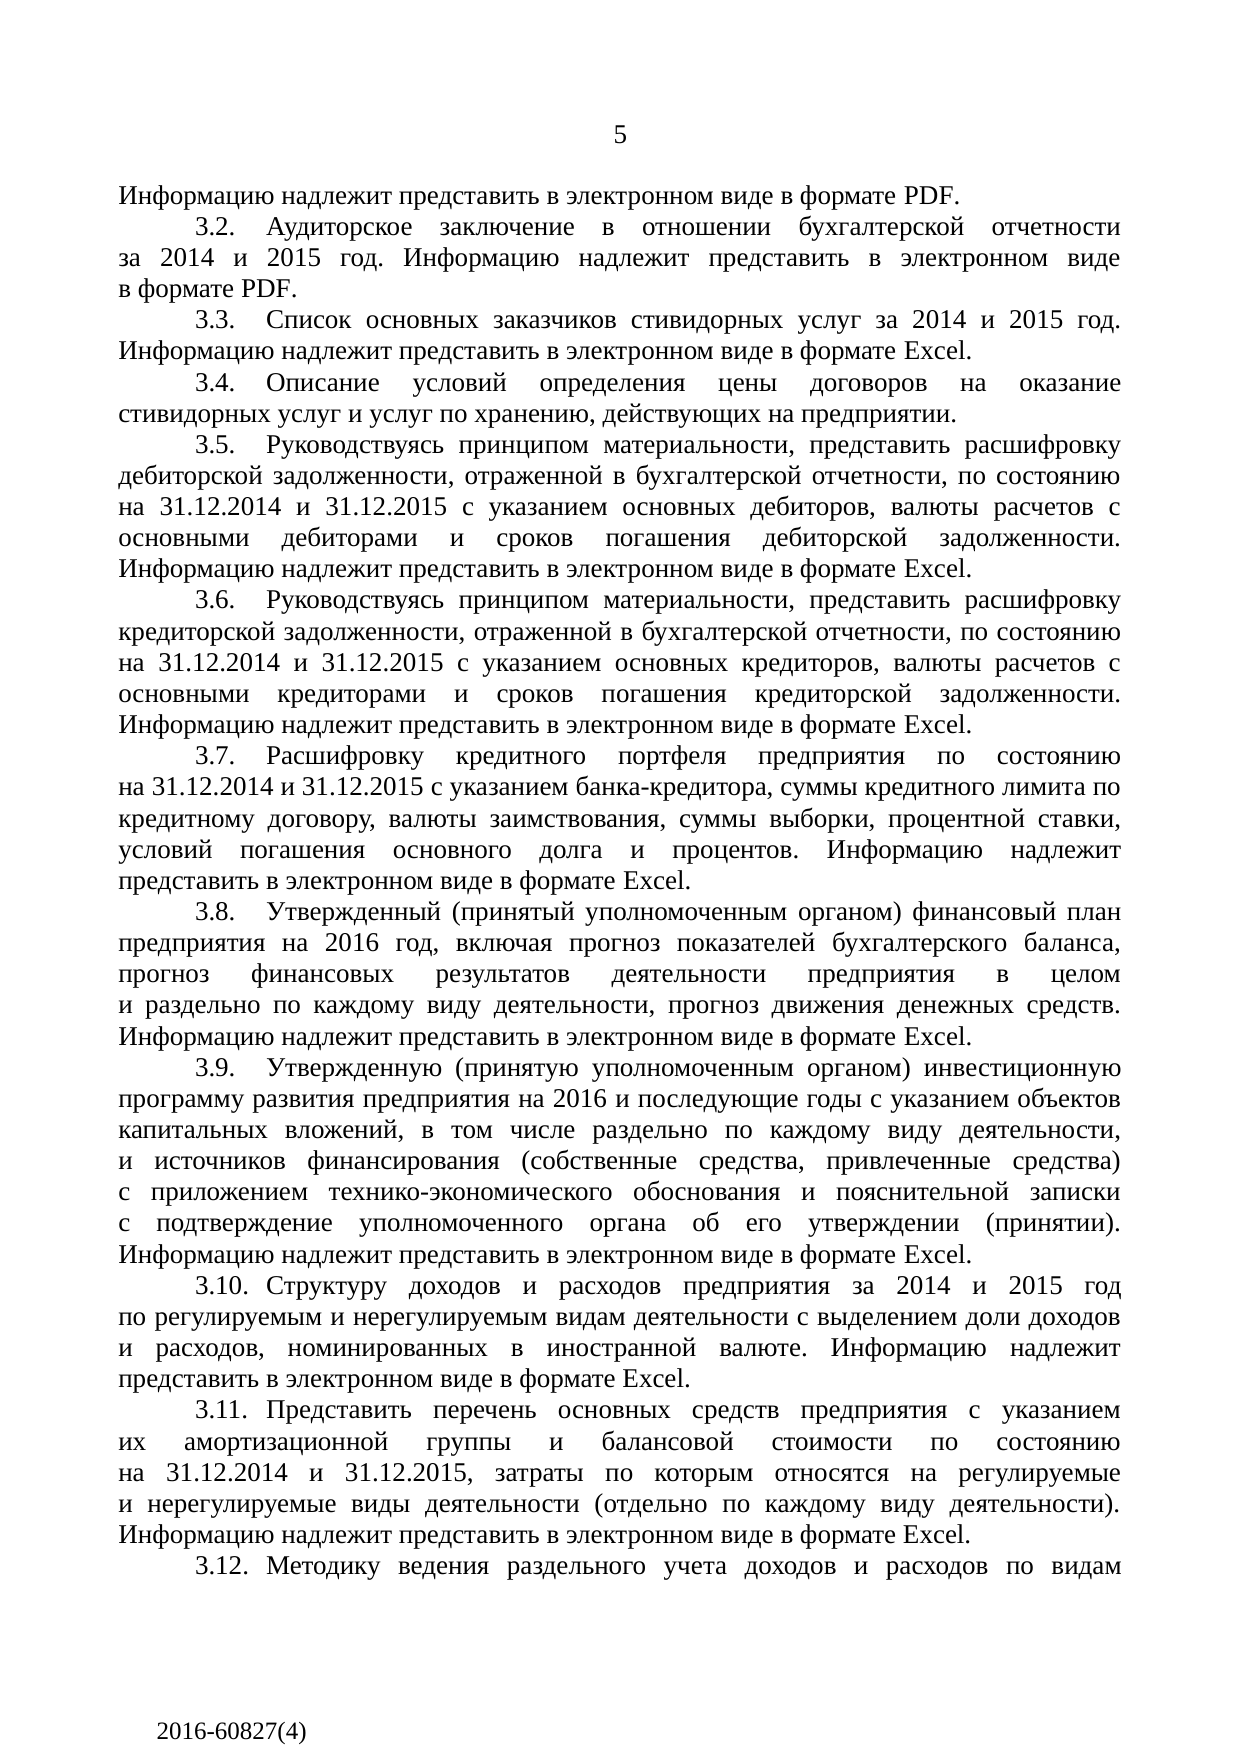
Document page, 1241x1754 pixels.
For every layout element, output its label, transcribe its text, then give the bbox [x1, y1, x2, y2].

text 3.2. Аудиторское заключение в отношении бухгалтерской отчетности за 2014 и 2015 год. Информацию надлежит представить в электронном виде в формате PDF. [118, 210, 1122, 303]
text 3.6. Руководствуясь принципом материальности, представить расшифровку кредиторской задолженности, отраженной в бухгалтерской отчетности, по состоянию на 31.12.2014 и 31.12.2015 с указанием основных кредиторов, валюты расчетов с основными кредиторами и сроков погашения кредиторской задолженности. Информацию надлежит представить в электронном виде в формате Excel. [118, 584, 1122, 739]
text 3.8. Утвержденный (принятый уполномоченным органом) финансовый план предприятия на 2016 год, включая прогноз показателей бухгалтерского баланса, прогноз финансовых результатов деятельности предприятия в целом и раздельно по каждому виду деятельности, прогноз движения денежных средств. Информацию надлежит представить в электронном виде в формате Excel. [118, 895, 1122, 1051]
text 3.3. Список основных заказчиков стивидорных услуг за 2014 и 2015 год. Информацию надлежит представить в электронном виде в формате Excel. [118, 303, 1122, 366]
text 3.11. Представить перечень основных средств предприятия с указанием их амортизационной группы и балансовой стоимости по состоянию на 31.12.2014 и 31.12.2015, затраты по которым относятся на регулируемые и нерегулируемые виды деятельности (отдельно по каждому виду деятельности). Информацию надлежит представить в электронном виде в формате Excel. [118, 1393, 1122, 1549]
text 3.7. Расшифровку кредитного портфеля предприятия по состоянию на 31.12.2014 и 31.12.2015 с указанием банка-кредитора, суммы кредитного лимита по кредитному договору, валюты заимствования, суммы выборки, процентной ставки, условий погашения основного долга и процентов. Информацию надлежит представить в электронном виде в формате Excel. [118, 739, 1122, 895]
text Информацию надлежит представить в электронном виде в формате PDF. [118, 179, 1122, 210]
text 3.9. Утвержденную (принятую уполномоченным органом) инвестиционную программу развития предприятия на 2016 и последующие годы с указанием объектов капитальных вложений, в том числе раздельно по каждому виду деятельности, и источников финансирования (собственные средства, привлеченные средства) с приложением технико-экономического обоснования и пояснительной записки с подтверждение уполномоченного органа об его утверждении (принятии). Информацию надлежит представить в электронном виде в формате Excel. [118, 1051, 1122, 1269]
text 3.12. Методику ведения раздельного учета доходов и расходов по видам [118, 1549, 1122, 1580]
text 3.10. Структуру доходов и расходов предприятия за 2014 и 2015 год по регулируемым и нерегулируемым видам деятельности с выделением доли доходов и расходов, номинированных в иностранной валюте. Информацию надлежит представить в электронном виде в формате Excel. [118, 1269, 1122, 1393]
text 3.4. Описание условий определения цены договоров на оказание стивидорных услуг и услуг по хранению, действующих на предприятии. [118, 366, 1122, 428]
text 3.5. Руководствуясь принципом материальности, представить расшифровку дебиторской задолженности, отраженной в бухгалтерской отчетности, по состоянию на 31.12.2014 и 31.12.2015 с указанием основных дебиторов, валюты расчетов с основными дебиторами и сроков погашения дебиторской задолженности. Информацию надлежит представить в электронном виде в формате Excel. [118, 428, 1122, 584]
